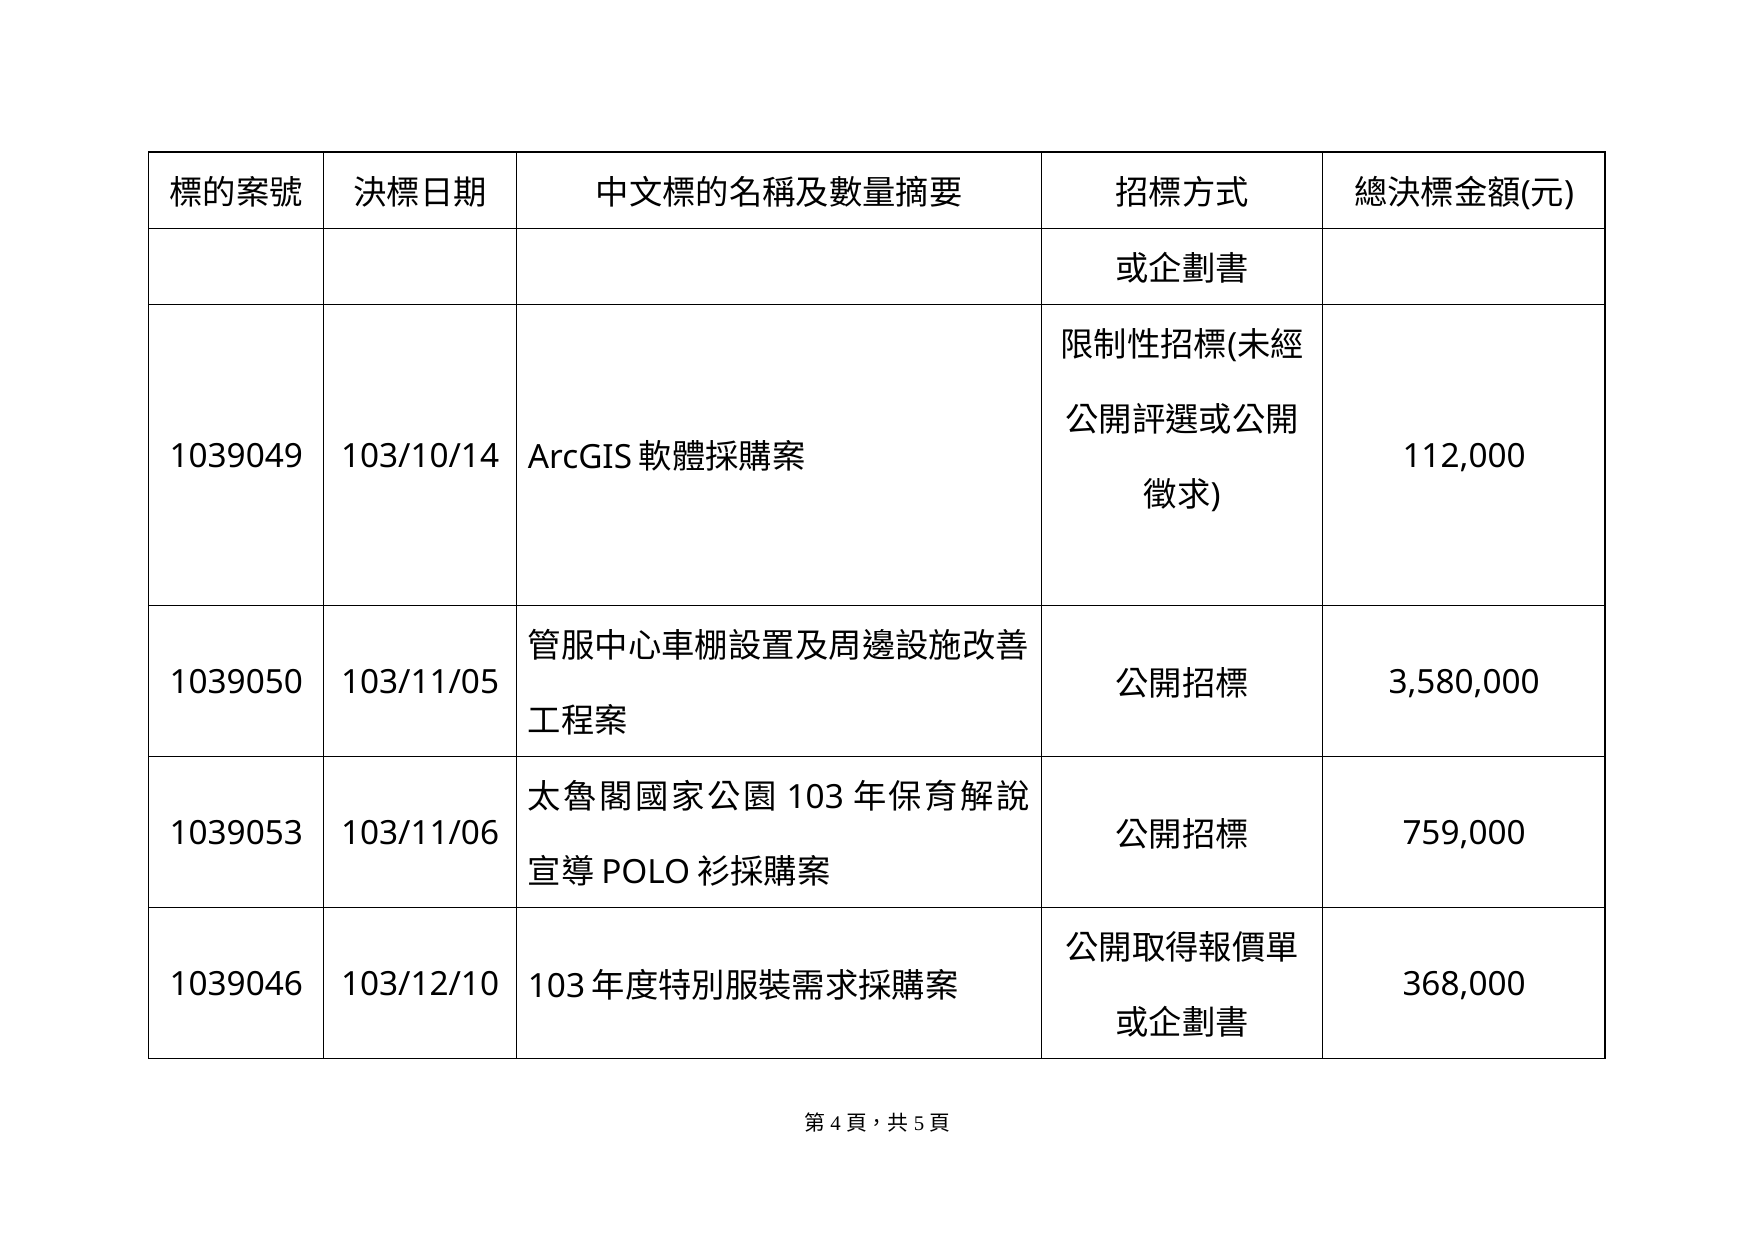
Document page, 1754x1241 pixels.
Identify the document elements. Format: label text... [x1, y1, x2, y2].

table_cell 103/11/05 [324, 606, 516, 756]
table_header 標的案號 [149, 153, 323, 227]
table_cell 公開招標 [1042, 757, 1322, 907]
table_cell 太魯閣國家公園103年保育解說宣導POLO衫採購案 [517, 757, 1041, 907]
table_cell ArcGIS軟體採購案 [517, 305, 1041, 604]
table_header 決標日期 [324, 153, 516, 227]
table_cell 759,000 [1323, 757, 1604, 907]
table_cell 368,000 [1323, 908, 1604, 1058]
table_cell 公開招標 [1042, 606, 1322, 756]
table_cell 1039050 [149, 606, 323, 756]
table_cell 103年度特別服裝需求採購案 [517, 908, 1041, 1058]
table_cell 公開取得報價單或企劃書 [1042, 908, 1322, 1058]
table_cell 103/10/14 [324, 305, 516, 604]
table_cell [1323, 229, 1604, 303]
table_cell 1039049 [149, 305, 323, 604]
table_cell 管服中心車棚設置及周邊設施改善工程案 [517, 606, 1041, 756]
table_cell 112,000 [1323, 305, 1604, 604]
table_cell [149, 229, 323, 303]
table_cell 103/11/06 [324, 757, 516, 907]
table_header 中文標的名稱及數量摘要 [517, 153, 1041, 227]
table_cell [517, 229, 1041, 303]
table_cell 103/12/10 [324, 908, 516, 1058]
table_header 招標方式 [1042, 153, 1322, 227]
table_cell 限制性招標(未經公開評選或公開徵求) [1042, 305, 1322, 604]
table_header 總決標金額(元) [1323, 153, 1604, 227]
table_cell 1039053 [149, 757, 323, 907]
table_cell 或企劃書 [1042, 229, 1322, 303]
table_cell 1039046 [149, 908, 323, 1058]
table_cell 3,580,000 [1323, 606, 1604, 756]
table_cell [324, 229, 516, 303]
